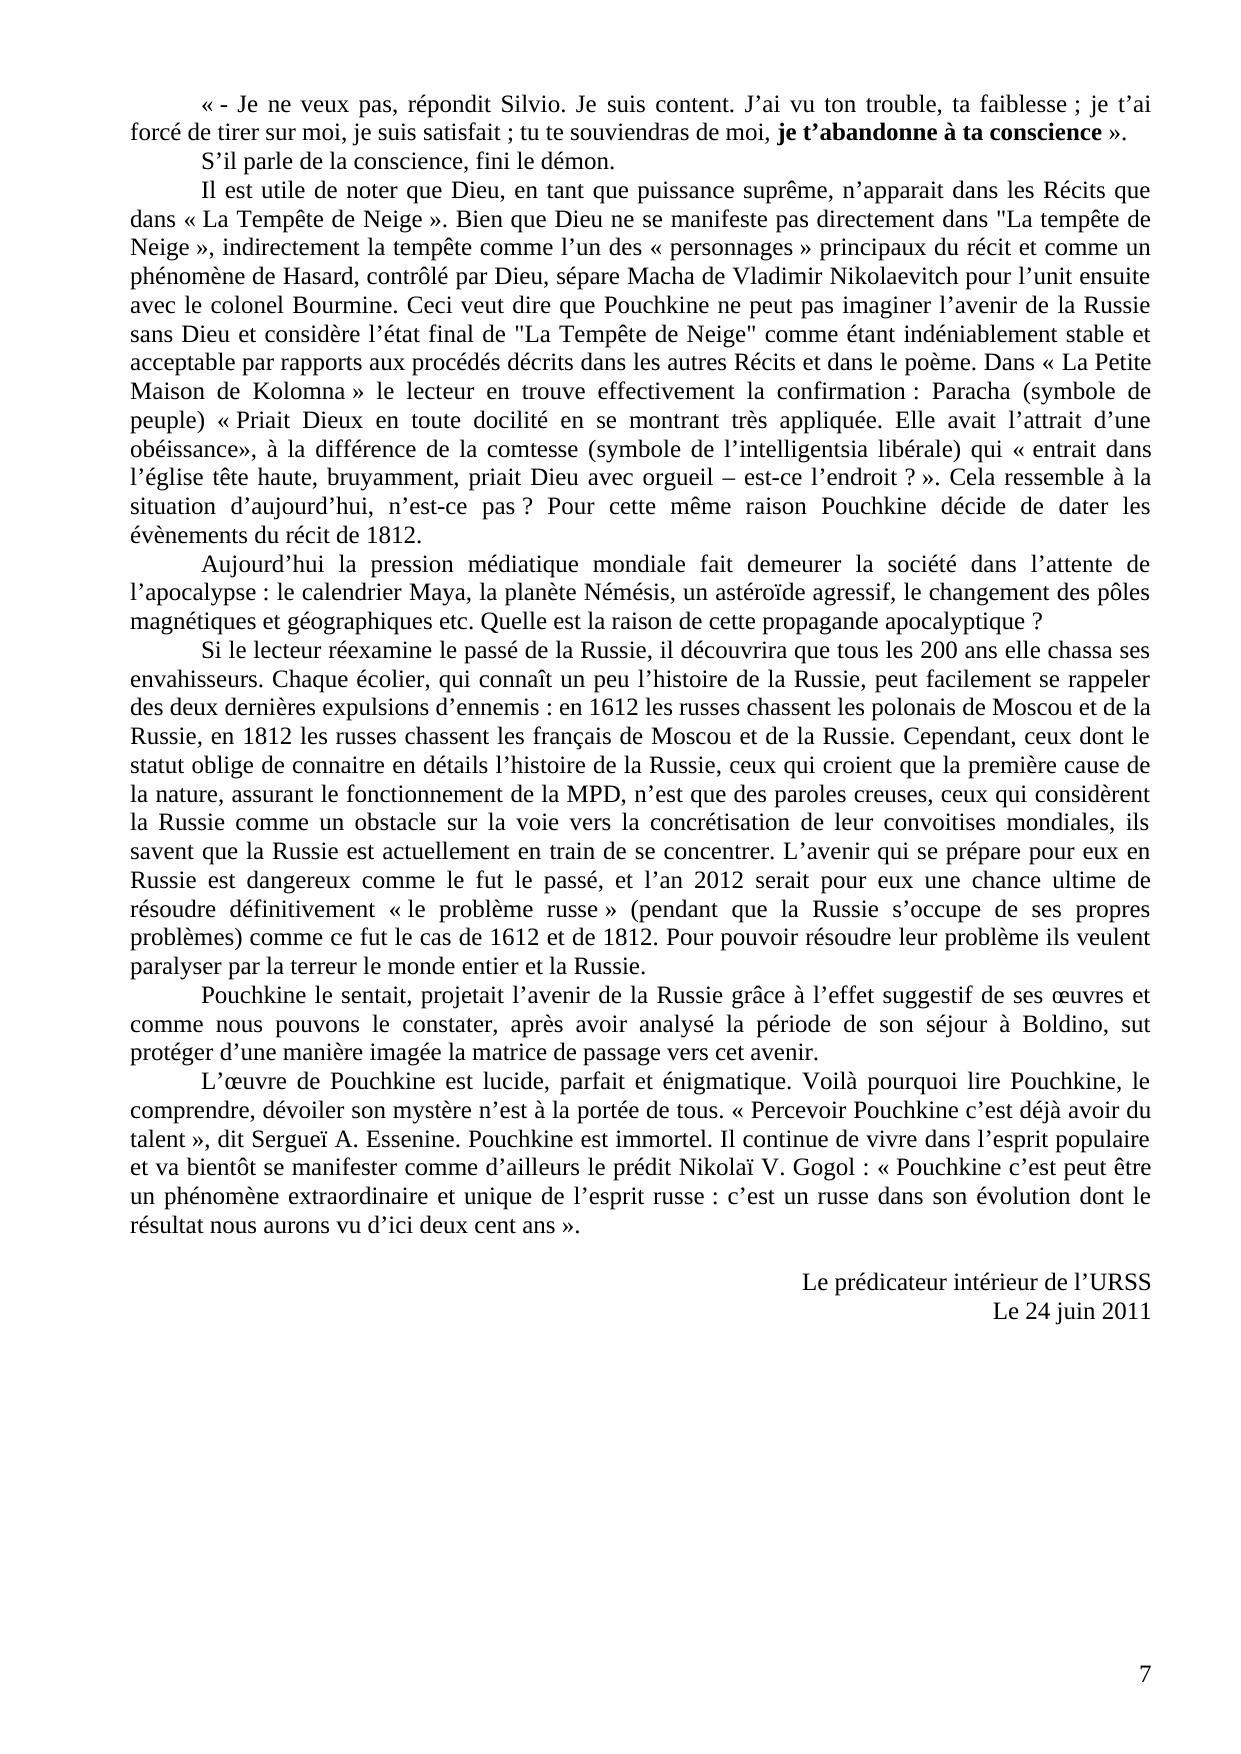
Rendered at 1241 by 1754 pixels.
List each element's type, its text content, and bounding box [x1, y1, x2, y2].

text Le prédicateur intérieur de l’URSS [130, 1267, 1152, 1296]
text Pouchkine le sentait, projetait l’avenir de la Russie grâce à l’effet suggestif de ses œuvres et comme nous pouvons le constater, après avoir analysé la période de son séjour à Boldino, sut protéger d’une manière imagée la matrice de passage vers cet avenir. [130, 980, 1152, 1066]
text Si le lecteur réexamine le passé de la Russie, il découvrira que tous les 200 ans elle chassa ses envahisseurs. Chaque écolier, qui connaît un peu l’histoire de la Russie, peut facilement se rappeler des deux dernières expulsions d’ennemis : en 1612 les russes chassent les polonais de Moscou et de la Russie, en 1812 les russes chassent les français de Moscou et de la Russie. Cependant, ceux dont le statut oblige de connaitre en détails l’histoire de la Russie, ceux qui croient que la première cause de la nature, assurant le fonctionnement de la MPD, n’est que des paroles creuses, ceux qui considèrent la Russie comme un obstacle sur la voie vers la concrétisation de leur convoitises mondiales, ils savent que la Russie est actuellement en train de se concentrer. L’avenir qui se prépare pour eux en Russie est dangereux comme le fut le passé, et l’an 2012 serait pour eux une chance ultime de résoudre définitivement « le problème russe » (pendant que la Russie s’occupe de ses propres problèmes) comme ce fut le cas de 1612 et de 1812. Pour pouvoir résoudre leur problème ils veulent paralyser par la terreur le monde entier et la Russie. [130, 635, 1152, 980]
text Il est utile de noter que Dieu, en tant que puissance suprême, n’apparait dans les Récits que dans « La Tempête de Neige ». Bien que Dieu ne se manifeste pas directement dans "La tempête de Neige », indirectement la tempête comme l’un des « personnages » principaux du récit et comme un phénomène de Hasard, contrôlé par Dieu, sépare Macha de Vladimir Nikolaevitch pour l’unit ensuite avec le colonel Bourmine. Ceci veut dire que Pouchkine ne peut pas imaginer l’avenir de la Russie sans Dieu et considère l’état final de "La Tempête de Neige" comme étant indéniablement stable et acceptable par rapports aux procédés décrits dans les autres Récits et dans le poème. Dans « La Petite Maison de Kolomna » le lecteur en trouve effectivement la confirmation : Paracha (symbole de peuple) « Priait Dieux en toute docilité en se montrant très appliquée. Elle avait l’attrait d’une obéissance», à la différence de la comtesse (symbole de l’intelligentsia libérale) qui « entrait dans l’église tête haute, bruyamment, priait Dieu avec orgueil – est-ce l’endroit ? ». Cela ressemble à la situation d’aujourd’hui, n’est-ce pas ? Pour cette même raison Pouchkine décide de dater les évènements du récit de 1812. [130, 175, 1152, 549]
text « - Je ne veux pas, répondit Silvio. Je suis content. J’ai vu ton trouble, ta faiblesse ; je t’ai forcé de tirer sur moi, je suis satisfait ; tu te souviendras de moi, je t’abandonne à ta conscience ». [130, 89, 1152, 146]
text S’il parle de la conscience, fini le démon. [130, 146, 1152, 175]
text L’œuvre de Pouchkine est lucide, parfait et énigmatique. Voilà pourquoi lire Pouchkine, le comprendre, dévoiler son mystère n’est à la portée de tous. « Percevoir Pouchkine c’est déjà avoir du talent », dit Sergueï A. Essenine. Pouchkine est immortel. Il continue de vivre dans l’esprit populaire et va bientôt se manifester comme d’ailleurs le prédit Nikolaï V. Gogol : « Pouchkine c’est peut être un phénomène extraordinaire et unique de l’esprit russe : c’est un russe dans son évolution dont le résultat nous aurons vu d’ici deux cent ans ». [130, 1066, 1152, 1239]
text Le 24 juin 2011 [130, 1296, 1152, 1325]
text Aujourd’hui la pression médiatique mondiale fait demeurer la société dans l’attente de l’apocalypse : le calendrier Maya, la planète Némésis, un astéroïde agressif, le changement des pôles magnétiques et géographiques etc. Quelle est la raison de cette propagande apocalyptique ? [130, 549, 1152, 635]
